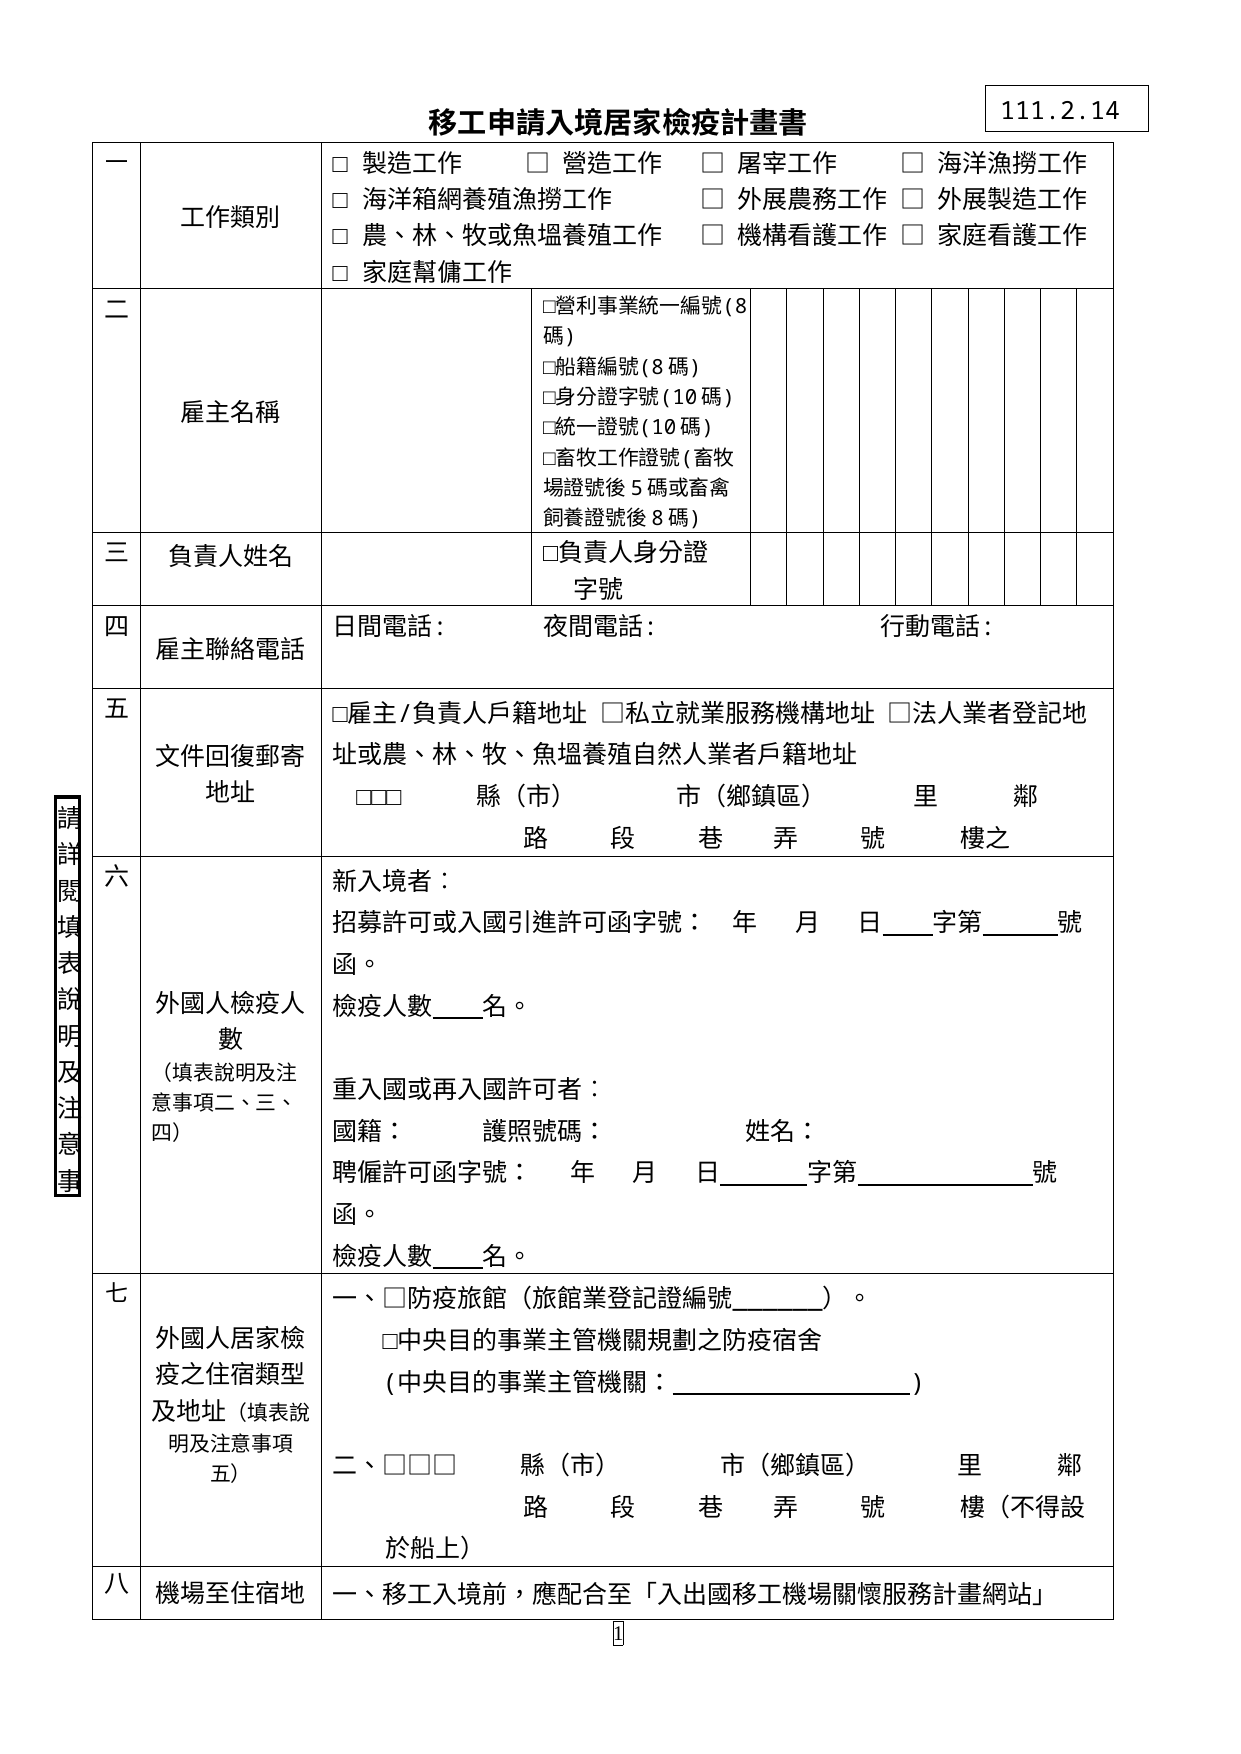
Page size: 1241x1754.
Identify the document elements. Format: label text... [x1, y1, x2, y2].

table_cell [1005, 289, 1040, 532]
table_cell 雇主名稱 [141, 289, 321, 532]
table_cell [860, 533, 895, 605]
text 移工申請入境居家檢疫計畫書 [986, 86, 1148, 131]
table_cell 機場至住宿地 [141, 1567, 321, 1619]
table_cell 外國人檢疫人數 （填表說明及注意事項二、三、四） [141, 857, 321, 1273]
table_cell [932, 533, 968, 605]
table_cell 日間電話: [322, 606, 532, 688]
table_cell 五 [93, 689, 140, 856]
table_header 一 [93, 143, 140, 288]
table_cell [1041, 533, 1076, 605]
table_cell 夜間電話: [532, 606, 869, 688]
table_cell 一、移工入境前，應配合至「入出國移工機場關懷服務計畫網站」 [322, 1567, 1113, 1619]
table_cell [1005, 533, 1040, 605]
table_cell [322, 289, 531, 532]
table_cell 二 [93, 289, 140, 532]
table_cell [969, 289, 1004, 532]
table_cell 外國人居家檢疫之住宿類型及地址（填表說明及注意事項五） [141, 1274, 321, 1566]
table_cell □負責人身分證 字號 [532, 533, 750, 605]
table_cell 行動電話: [869, 606, 1113, 688]
table_cell 負責人姓名 [141, 533, 321, 605]
table_cell □營利事業統一編號(8碼) □船籍編號(8碼) □身分證字號(10碼) □統一證號(10碼) □畜牧工作證號(畜牧場證號後5碼或畜禽飼養證號後8碼) [532, 289, 750, 532]
table_cell 新入境者︰ 招募許可或入國引進許可函字號： 年 月 日 字第 號函。 檢疫人數 名。 重入國或再入國許可者︰ 國籍： 護照號碼： 姓名： 聘僱許可函字號： 年 月 日 字第 號函。 檢疫人數 名。 [322, 857, 1113, 1273]
table_cell 文件回復郵寄地址 [141, 689, 321, 856]
table_cell [751, 533, 786, 605]
table_cell [751, 289, 786, 532]
text 111.2.14 [1000, 92, 1133, 124]
table_cell [896, 533, 931, 605]
table_cell [860, 289, 895, 532]
table_cell [896, 289, 931, 532]
table_cell 六 [93, 857, 140, 1273]
table_cell [969, 533, 1004, 605]
table_cell 七 [93, 1274, 140, 1566]
table_cell □雇主/負責人戶籍地址 □私立就業服務機構地址 □法人業者登記地址或農、林、牧、魚塭養殖自然人業者戶籍地址 □□□ 縣（市） 市（鄉鎮區） 里 鄰 路 段 巷 弄 號 樓之 [322, 689, 1113, 856]
table_cell [787, 289, 823, 532]
table_cell [787, 533, 823, 605]
table_cell [932, 289, 968, 532]
table_cell 雇主聯絡電話 [141, 606, 321, 688]
table_header □ 製造工作 □ 營造工作 □ 屠宰工作 □ 海洋漁撈工作 □ 海洋箱網養殖漁撈工作 □ 外展農務工作 □ 外展製造工作 □ 農、林、牧或魚塭養殖工作 □ 機構看護工作 □ 家庭看護工作 □ 家庭幫傭工作 [322, 143, 1113, 288]
table_cell 一、□防疫旅館（旅館業登記證編號______）。 □中央目的事業主管機關規劃之防疫宿舍 (中央目的事業主管機關： ) 二、□□□ 縣（市） 市（鄉鎮區） 里 鄰 路 段 巷 弄 號 樓（不得設於船上） [322, 1274, 1113, 1566]
table_cell [1077, 533, 1113, 605]
table_cell 四 [93, 606, 140, 688]
table_cell 八 [93, 1567, 140, 1619]
table_cell [1077, 289, 1113, 532]
table_cell 三 [93, 533, 140, 605]
table_cell [824, 289, 859, 532]
text 請詳閱填表說明及注意事項 [57, 799, 78, 1194]
table_header 工作類別 [141, 143, 321, 288]
text 移工申請入境居家檢疫計畫書 [107, 100, 1128, 142]
table_cell [824, 533, 859, 605]
table_cell [322, 533, 531, 605]
table_cell [1041, 289, 1076, 532]
